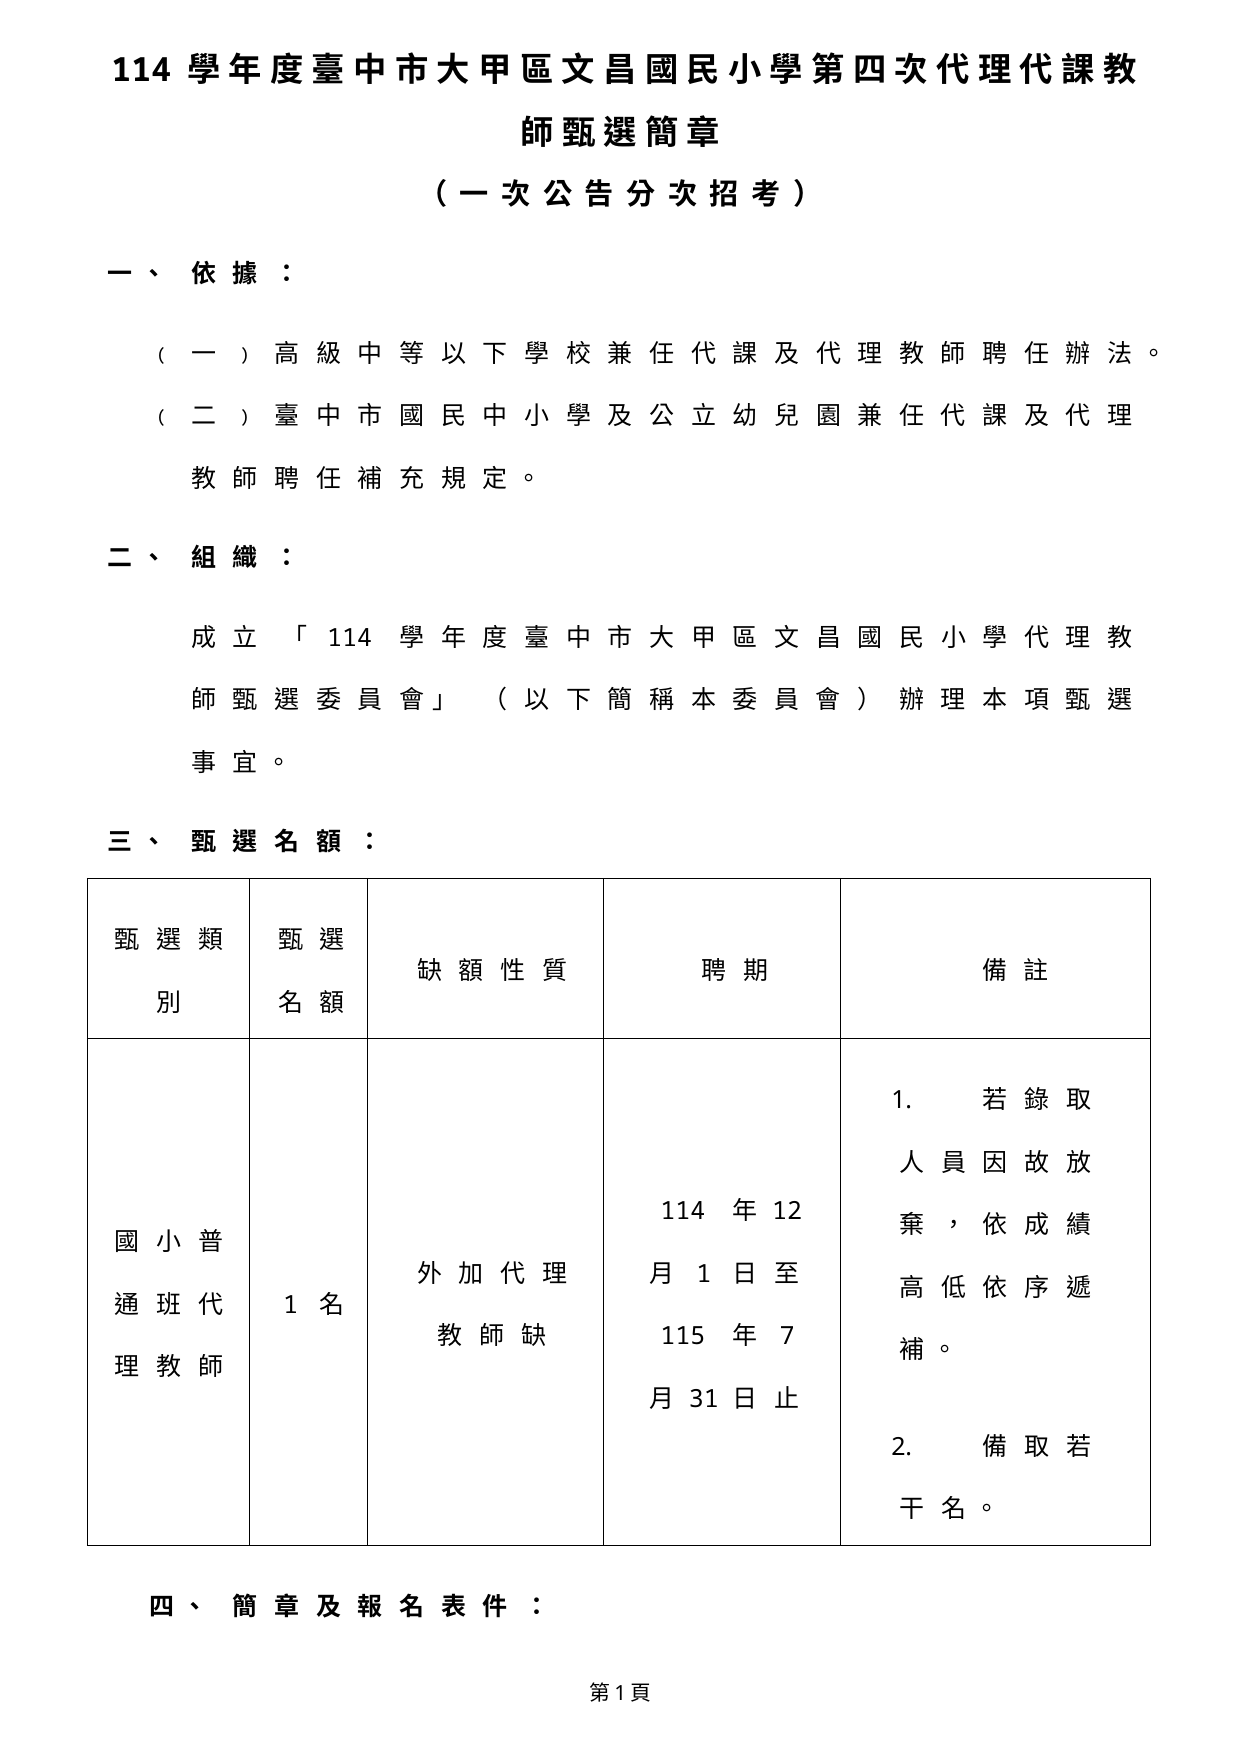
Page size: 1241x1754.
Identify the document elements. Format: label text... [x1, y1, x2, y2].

table_cell 114年12月1日至115年7月31日止 [604, 1039, 840, 1545]
table_header 備註 [841, 879, 1150, 1038]
text （一次公告分次招考） [99, 150, 1141, 213]
table_header 缺額性質 [368, 879, 603, 1038]
table_header 甄選類別 [88, 879, 249, 1038]
table_cell 外加代理教師缺 [368, 1039, 603, 1545]
text 四、簡章及報名表件： [107, 1563, 1141, 1626]
text 三、甄選名額： [99, 798, 1141, 861]
text 114學年度臺中市大甲區文昌國民小學第四次代理代課教師甄選簡章 [99, 25, 1141, 150]
text 二、組織： [99, 514, 1141, 577]
text ﹙二﹚臺中市國民中小學及公立幼兒園兼任代課及代理教師聘任補充規定。 [122, 372, 1141, 497]
text ﹙一﹚高級中等以下學校兼任代課及代理教師聘任辦法。 [122, 309, 1141, 372]
text 一、依據： [99, 230, 1141, 292]
table_header 聘期 [604, 879, 840, 1038]
text 成立「114學年度臺中市大甲區文昌國民小學代理教師甄選委員會」（以下簡稱本委員會）辦理本項甄選事宜。 [144, 594, 1141, 781]
table_cell 若錄取人員因故放棄，依成績高低依序遞補。 備取若干名。 [841, 1039, 1150, 1545]
table_cell 1名 [250, 1039, 367, 1545]
table_cell 國小普通班代理教師 [88, 1039, 249, 1545]
table_header 甄選名額 [250, 879, 367, 1038]
